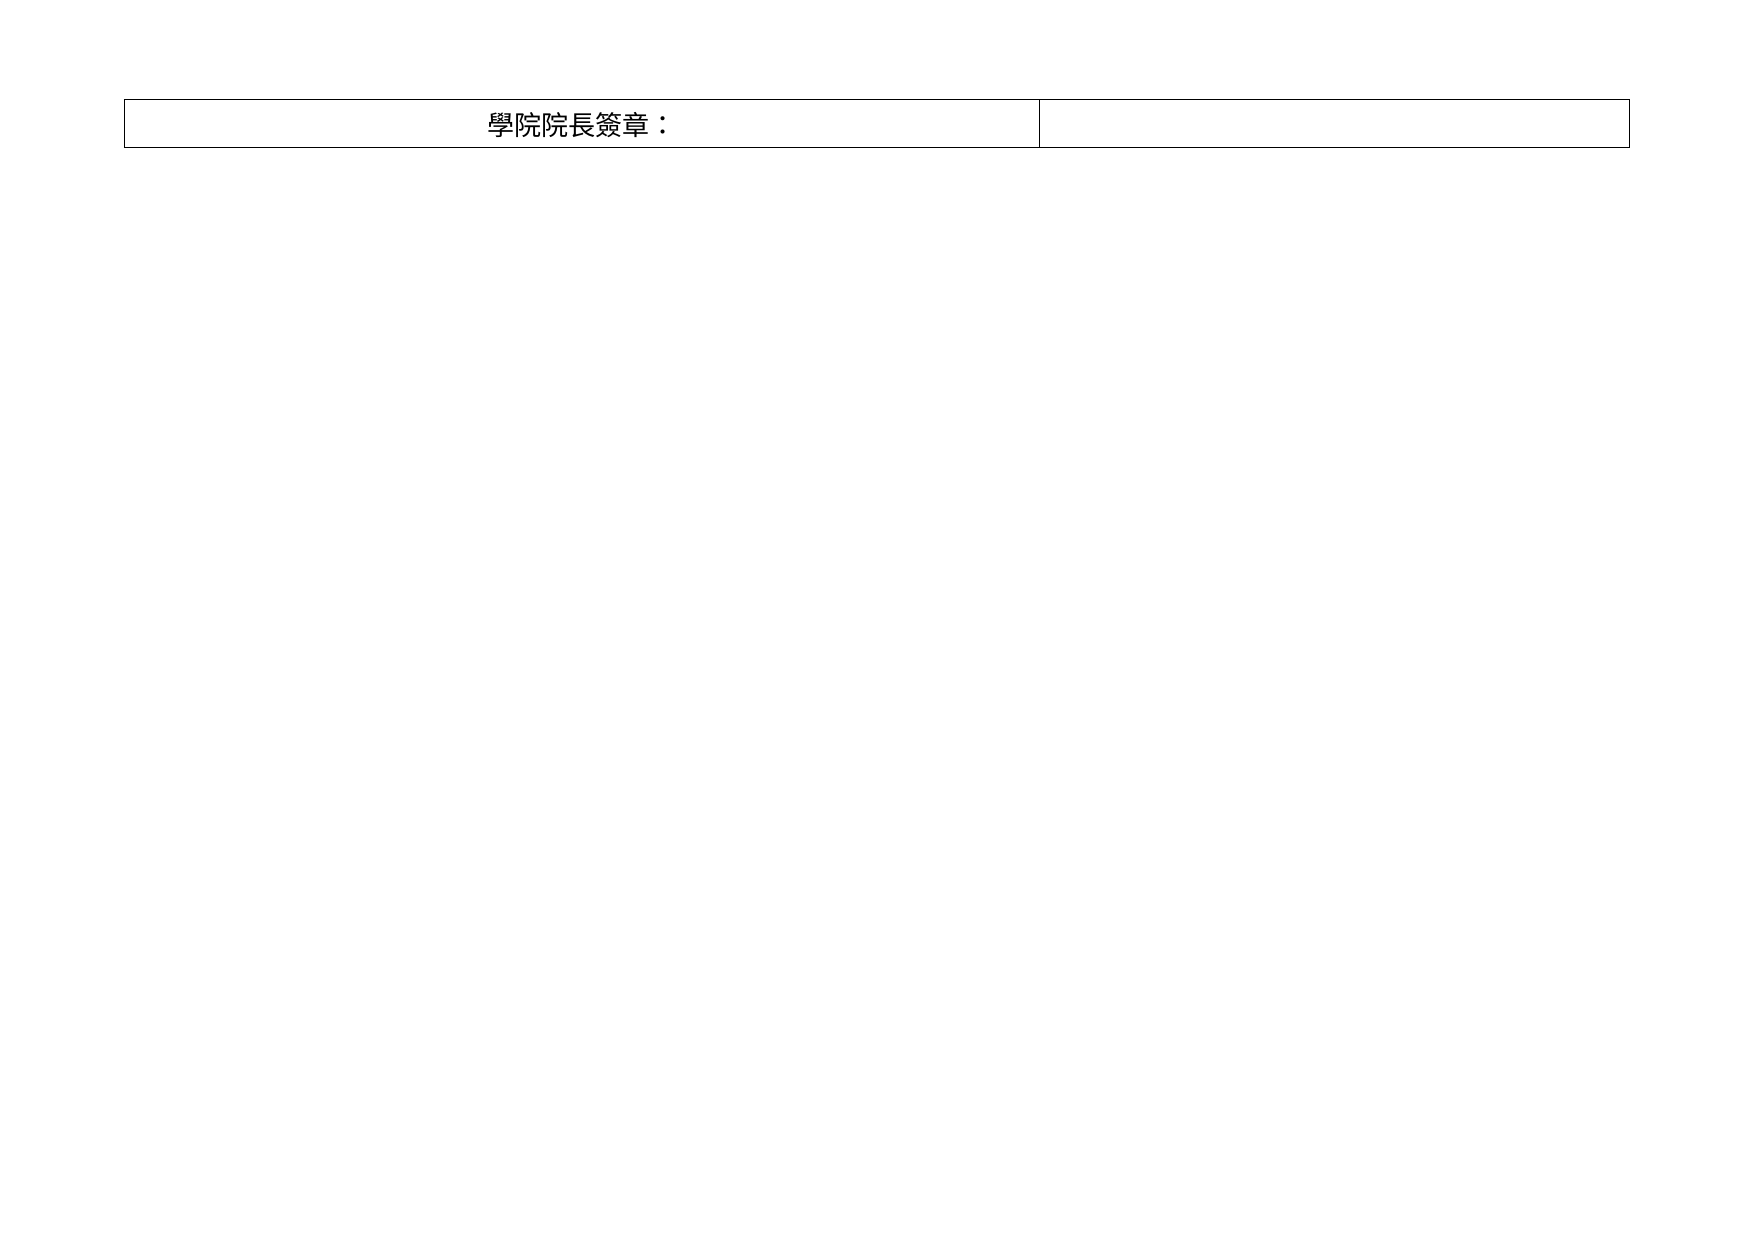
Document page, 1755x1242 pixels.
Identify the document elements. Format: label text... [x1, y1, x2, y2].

table_cell 學院院長簽章： [125, 100, 1039, 147]
table_cell [1040, 100, 1629, 147]
